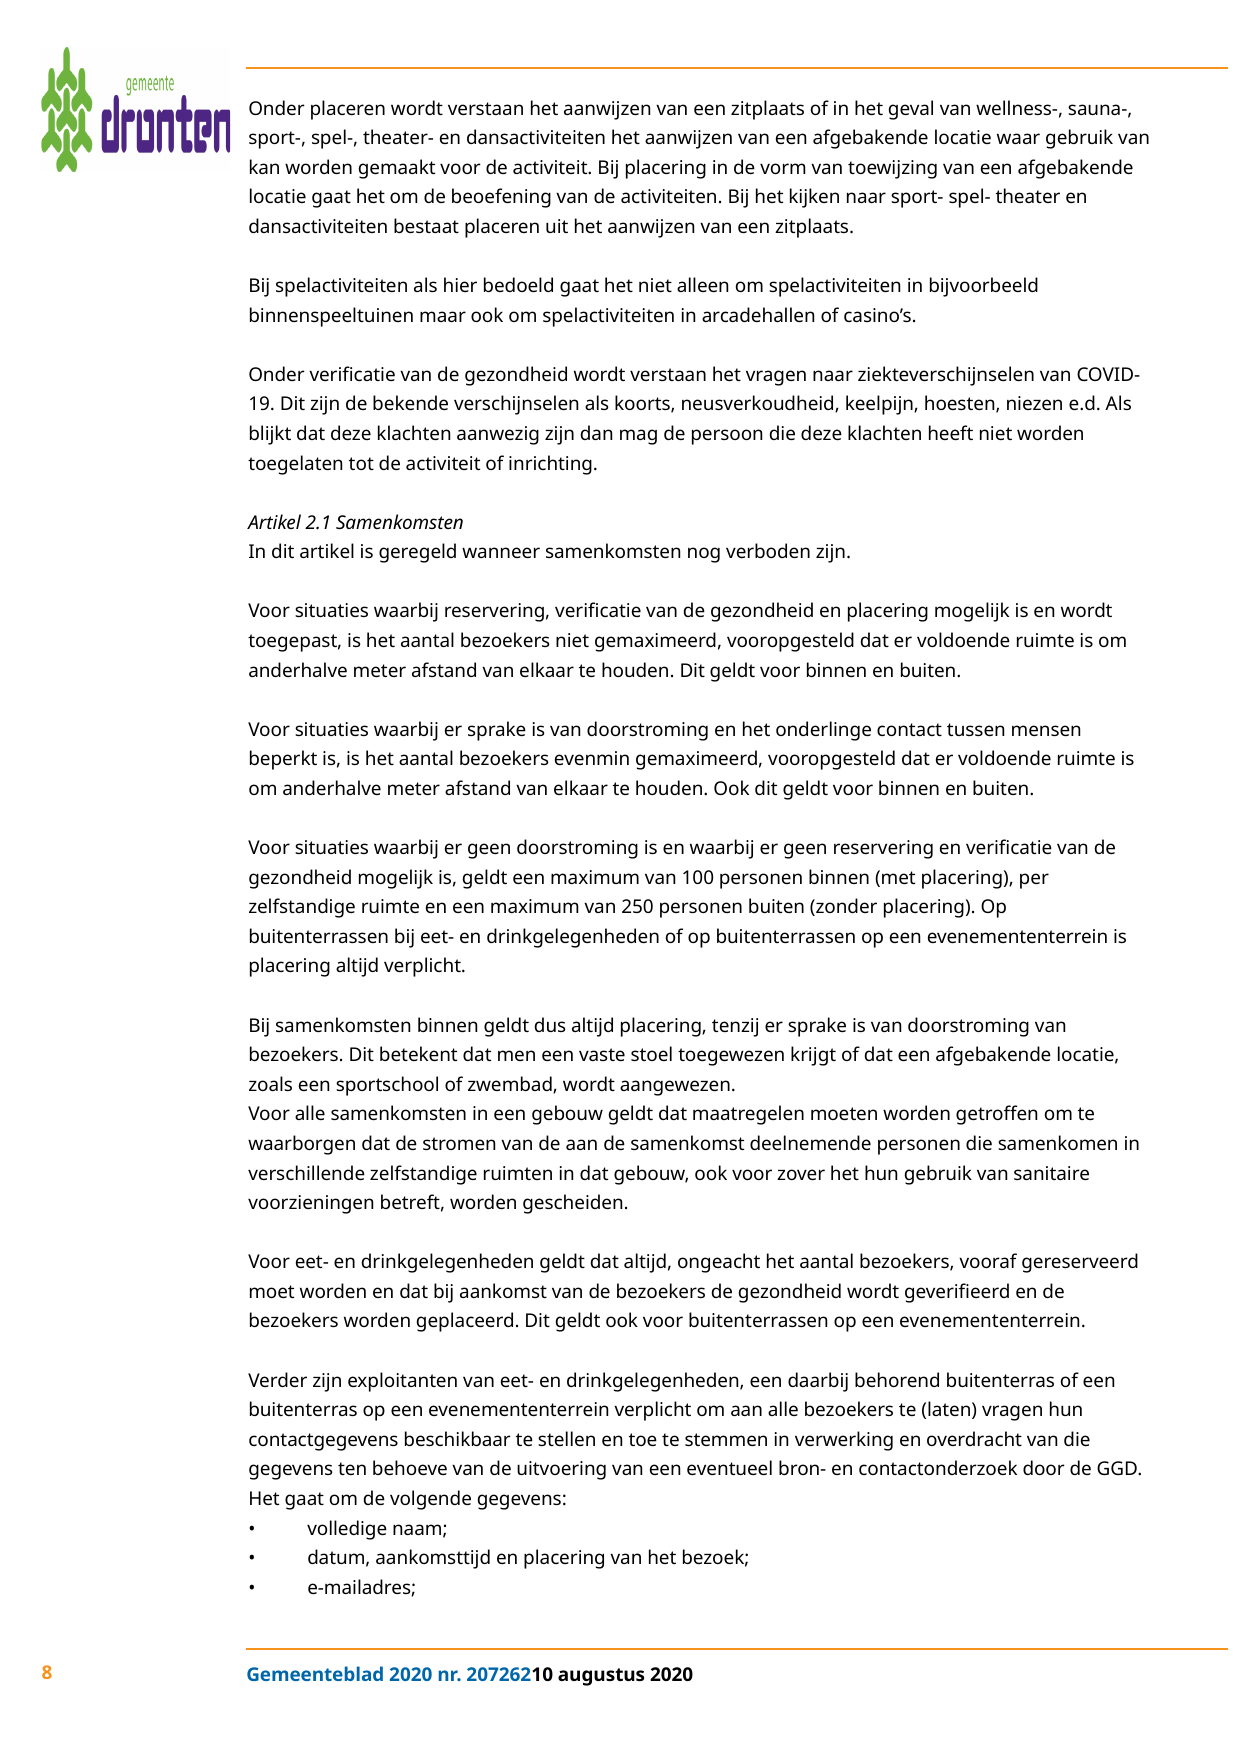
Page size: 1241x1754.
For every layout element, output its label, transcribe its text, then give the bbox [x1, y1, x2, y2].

text Voor eet- en drinkgelegenheden geldt dat altijd, ongeacht het aantal bezoekers, vooraf gereserveerd moet worden en dat bij aankomst van de bezoekers de gezondheid wordt geverifieerd en de bezoekers worden geplaceerd. Dit geldt ook voor buitenterrassen op een evenemententerrein. [248, 1248, 1152, 1333]
picture [41, 47, 231, 172]
text Bij spelactiviteiten als hier bedoeld gaat het niet alleen om spelactiviteiten in bijvoorbeeld binnenspeeltuinen maar ook om spelactiviteiten in arcadehallen of casino’s. [248, 272, 1152, 328]
text Voor alle samenkomsten in een gebouw geldt dat maatregelen moeten worden getroffen om te waarborgen dat de stromen van de aan de samenkomst deelnemende personen die samenkomen in verschillende zelfstandige ruimten in dat gebouw, ook voor zover het hun gebruik van sanitaire voorzieningen betreft, worden gescheiden. [248, 1101, 1152, 1215]
list datum, aankomsttijd en placering van het bezoek; [248, 1544, 1152, 1570]
text Onder verificatie van de gezondheid wordt verstaan het vragen naar ziekteverschijnselen van COVID-19. Dit zijn de bekende verschijnselen als koorts, neusverkoudheid, keelpijn, hoesten, niezen e.d. Als blijkt dat deze klachten aanwezig zijn dan mag de persoon die deze klachten heeft niet worden toegelaten tot de activiteit of inrichting. [248, 361, 1152, 476]
text Onder placeren wordt verstaan het aanwijzen van een zitplaats of in het geval van wellness-, sauna-, sport-, spel-, theater- en dansactiviteiten het aanwijzen van een afgebakende locatie waar gebruik van kan worden gemaakt voor de activiteit. Bij placering in de vorm van toewijzing van een afgebakende locatie gaat het om de beoefening van de activiteiten. Bij het kijken naar sport- spel- theater en dansactiviteiten bestaat placeren uit het aanwijzen van een zitplaats. [248, 95, 1152, 239]
text Artikel 2.1 Samenkomsten [248, 509, 1152, 535]
text In dit artikel is geregeld wanneer samenkomsten nog verboden zijn. [248, 538, 1152, 564]
text Verder zijn exploitanten van eet- en drinkgelegenheden, een daarbij behorend buitenterras of een buitenterras op een evenemententerrein verplicht om aan alle bezoekers te (laten) vragen hun contactgegevens beschikbaar te stellen en toe te stemmen in verwerking en overdracht van die gegevens ten behoeve van de uitvoering van een eventueel bron- en contactonderzoek door de GGD. Het gaat om de volgende gegevens: [248, 1367, 1152, 1511]
list e-mailadres; [248, 1574, 1152, 1600]
list volledige naam; [248, 1515, 1152, 1541]
text Voor situaties waarbij er sprake is van doorstroming en het onderlinge contact tussen mensen beperkt is, is het aantal bezoekers evenmin gemaximeerd, vooropgesteld dat er voldoende ruimte is om anderhalve meter afstand van elkaar te houden. Ook dit geldt voor binnen en buiten. [248, 716, 1152, 801]
text Bij samenkomsten binnen geldt dus altijd placering, tenzij er sprake is van doorstroming van bezoekers. Dit betekent dat men een vaste stoel toegewezen krijgt of dat een afgebakende locatie, zoals een sportschool of zwembad, wordt aangewezen. [248, 1012, 1152, 1097]
text Voor situaties waarbij er geen doorstroming is en waarbij er geen reservering en verificatie van de gezondheid mogelijk is, geldt een maximum van 100 personen binnen (met placering), per zelfstandige ruimte en een maximum van 250 personen buiten (zonder placering). Op buitenterrassen bij eet- en drinkgelegenheden of op buitenterrassen op een evenemententerrein is placering altijd verplicht. [248, 834, 1152, 978]
text Voor situaties waarbij reservering, verificatie van de gezondheid en placering mogelijk is en wordt toegepast, is het aantal bezoekers niet gemaximeerd, vooropgesteld dat er voldoende ruimte is om anderhalve meter afstand van elkaar te houden. Dit geldt voor binnen en buiten. [248, 598, 1152, 683]
